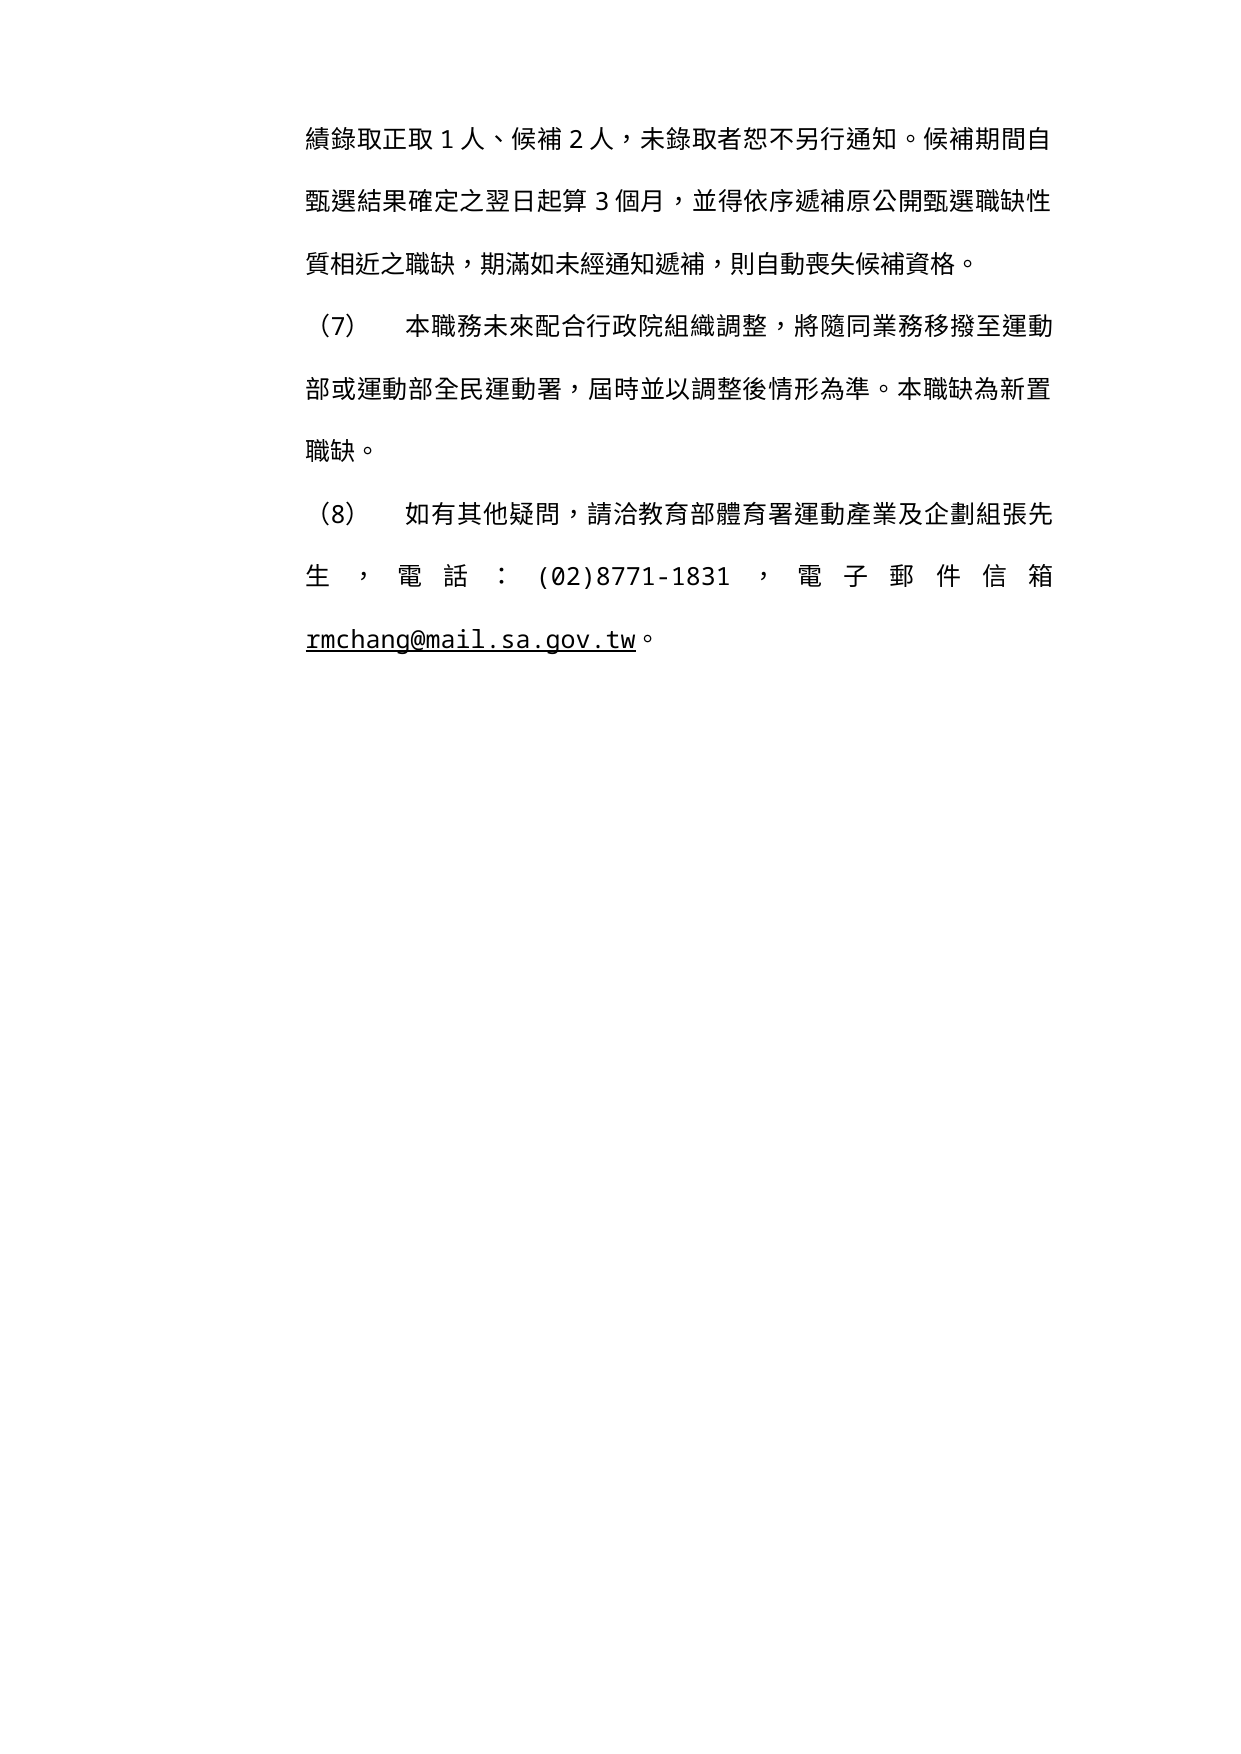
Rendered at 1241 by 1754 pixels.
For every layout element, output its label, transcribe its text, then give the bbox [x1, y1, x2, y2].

list 績錄取正取1人、候補2人，未錄取者恕不另行通知。候補期間自甄選結果確定之翌日起算3個月，並得依序遞補原公開甄選職缺性質相近之職缺，期滿如未經通知遞補，則自動喪失候補資格。 [305, 96, 1053, 283]
list 本職務未來配合行政院組織調整，將隨同業務移撥至運動部或運動部全民運動署，屆時並以調整後情形為準。本職缺為新置職缺。 [305, 283, 1053, 471]
list 如有其他疑問，請洽教育部體育署運動產業及企劃組張先生，電話：(02)8771-1831，電子郵件信箱rmchang@mail.sa.gov.tw。 [305, 471, 1053, 658]
